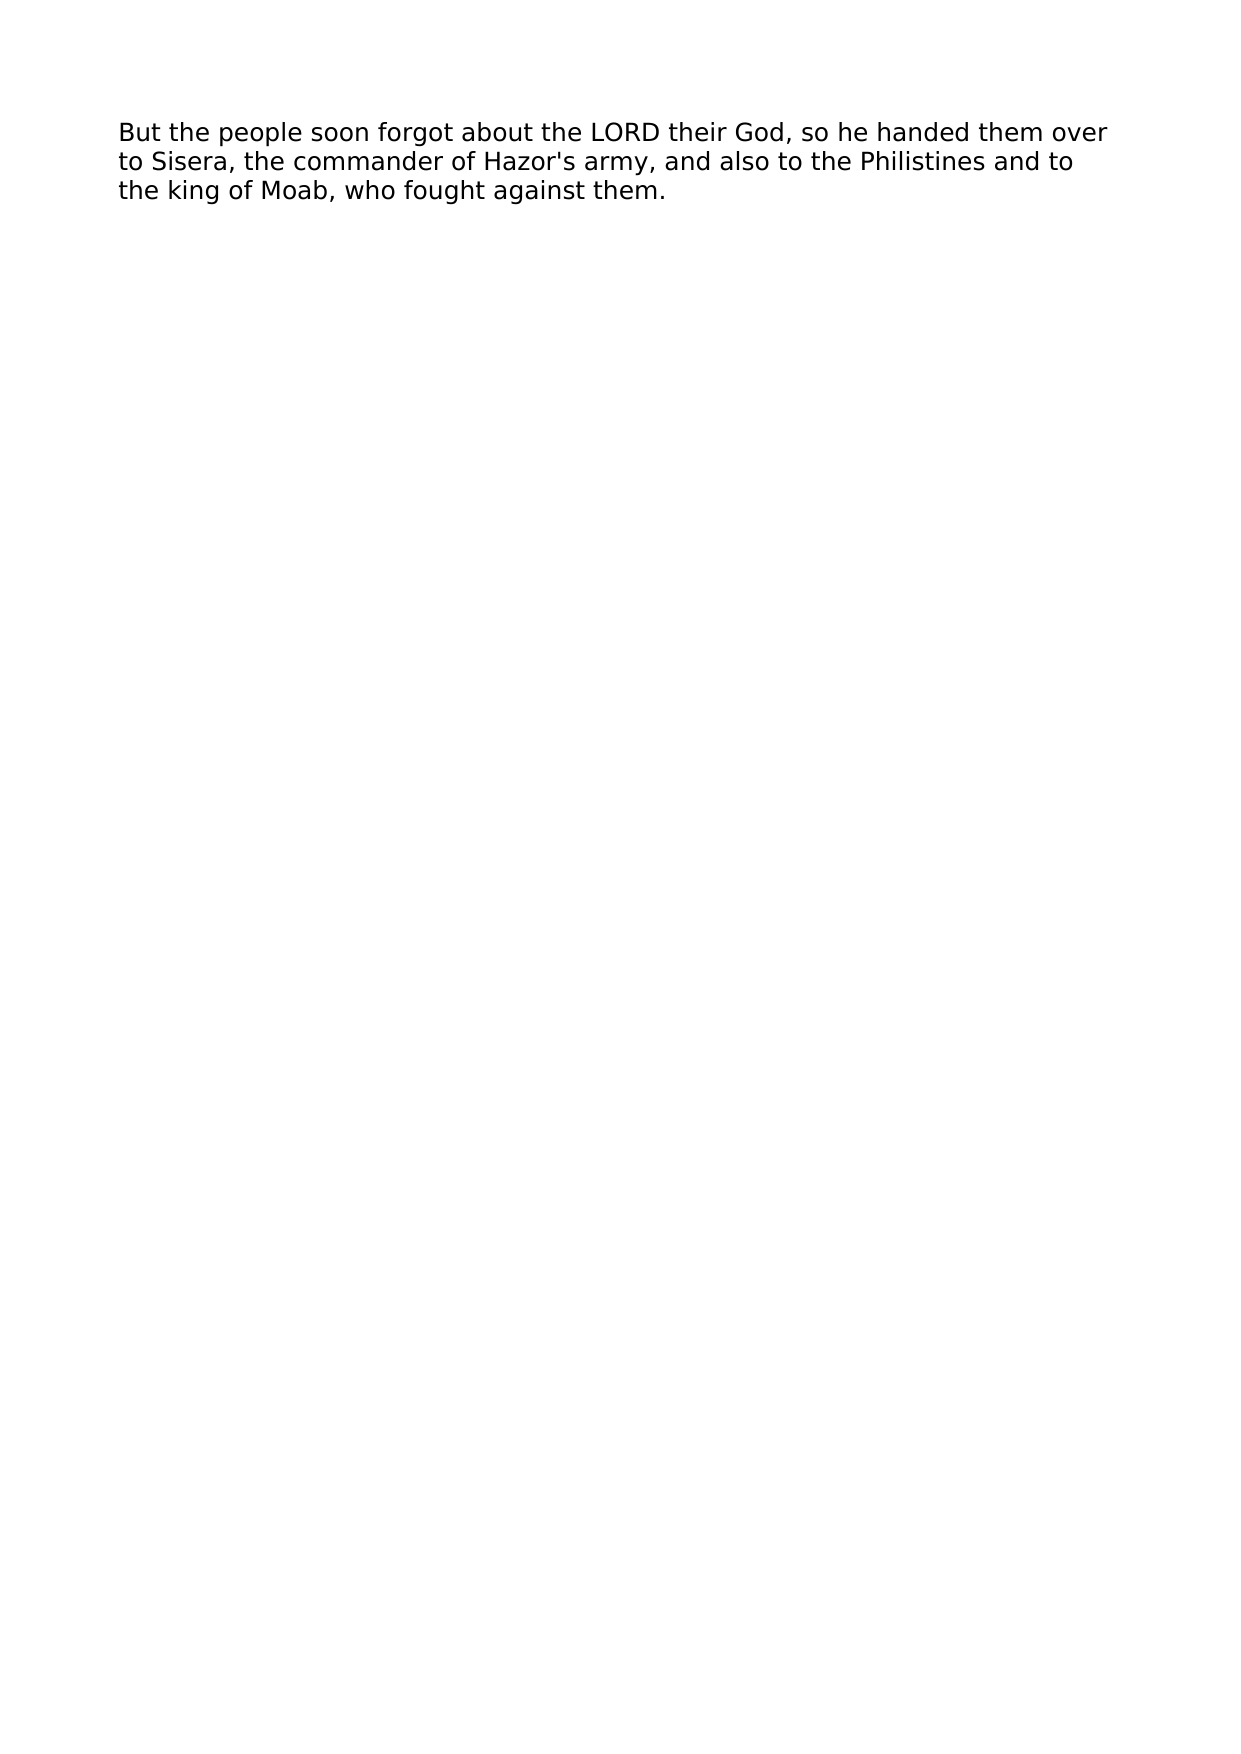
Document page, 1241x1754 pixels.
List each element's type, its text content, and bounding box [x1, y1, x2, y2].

text But the people soon forgot about the LORD their God, so he handed them over to Sisera, the commander of Hazor's army, and also to the Philistines and to the king of Moab, who fought against them. [118, 118, 1122, 206]
